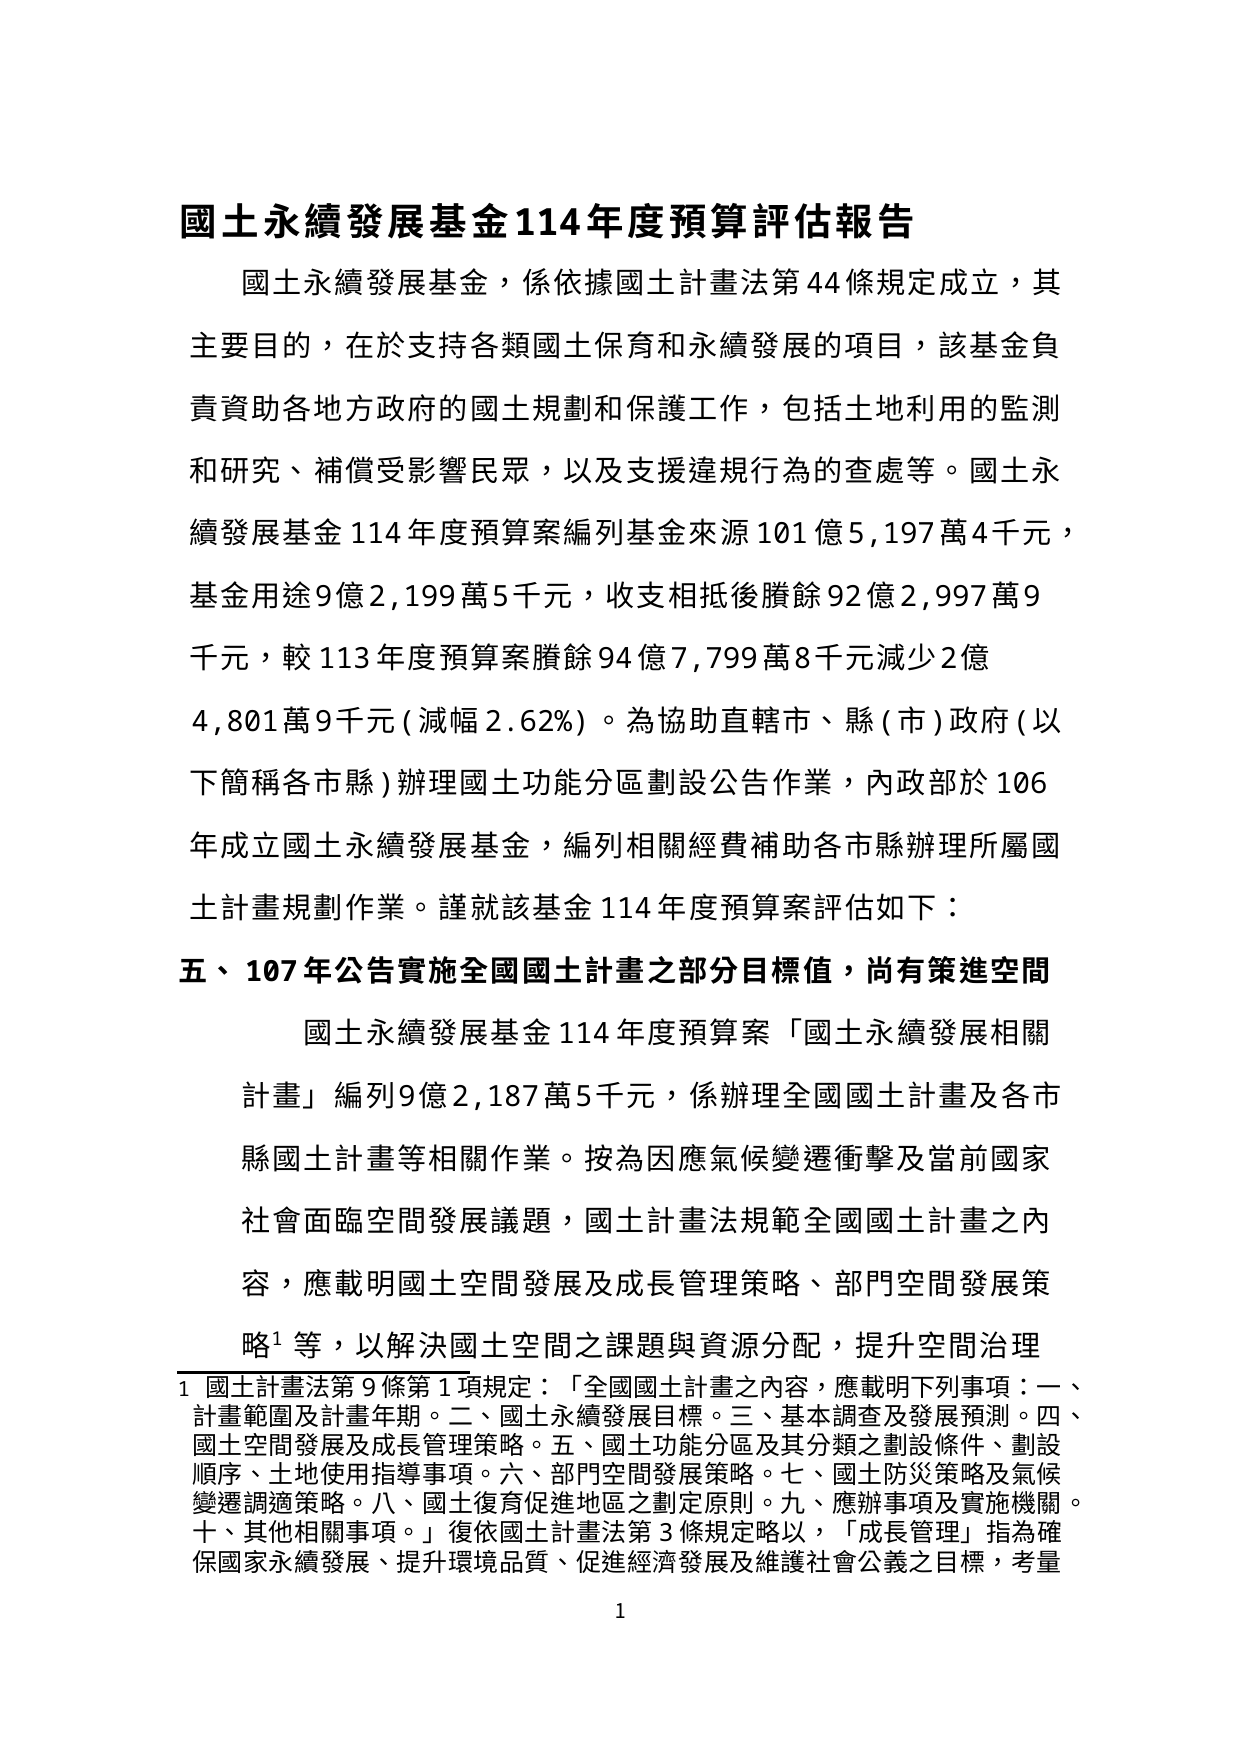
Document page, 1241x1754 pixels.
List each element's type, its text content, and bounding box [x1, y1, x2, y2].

text 國土計畫法第9條第1項規定：「全國國土計畫之內容，應載明下列事項：一、計畫範圍及計畫年期。二、國土永續發展目標。三、基本調查及發展預測。四、國土空間發展及成長管理策略。五、國土功能分區及其分類之劃設條件、劃設順序、土地使用指導事項。六、部門空間發展策略。七、國土防災策略及氣候變遷調適策略。八、國土復育促進地區之劃定原則。九、應辦事項及實施機關。十、其他相關事項。」復依國土計畫法第3條規定略以，「成長管理」指為確保國家永續發展、提升環境品質、促進經濟發展及維護社會公義之目標，考量自然環境容受力，公共設施服務水準與財務成本、使用權利義務及損益公平性之均衡，規範城鄉發展之總量及型態，並訂定未來發展地區之適當區位及時程，以促進國土有效利用之使用管理政策及作法；「部門空間發展策略」指主管機關會商各目的事業主管機關，就其部門發展所需涉及空間政策或區位適宜性，綜合評估後，所訂定之發展策略。 [177, 1373, 1063, 1577]
text 國土永續發展基金114年度預算案「國土永續發展相關計畫」編列9億2,187萬5千元，係辦理全國國土計畫及各市縣國土計畫等相關作業。按為因應氣候變遷衝擊及當前國家社會面臨空間發展議題，國土計畫法規範全國國土計畫之內容，應載明國土空間發展及成長管理策略、部門空間發展策略等，以解決國土空間之課題與資源分配，提升空間治理 [236, 990, 1063, 1365]
text 國土永續發展基金，係依據國土計畫法第44條規定成立，其主要目的，在於支持各類國土保育和永續發展的項目，該基金負責資助各地方政府的國土規劃和保護工作，包括土地利用的監測和研究、補償受影響民眾，以及支援違規行為的查處等。國土永續發展基金114年度預算案編列基金來源101億5,197萬4千元，基金用途9億2,199萬5千元，收支相抵後賸餘92億2,997萬9千元，較113年度預算案賸餘94億7,799萬8千元減少2億4,801萬9千元(減幅2.62%)。為協助直轄市、縣(市)政府(以下簡稱各市縣)辦理國土功能分區劃設公告作業，內政部於106年成立國土永續發展基金，編列相關經費補助各市縣辦理所屬國土計畫規劃作業。謹就該基金114年度預算案評估如下： [180, 240, 1063, 927]
text 國土永續發展基金114年度預算評估報告 [177, 177, 1063, 240]
text 五、107年公告實施全國國土計畫之部分目標值，尚有策進空間 [177, 927, 1063, 990]
